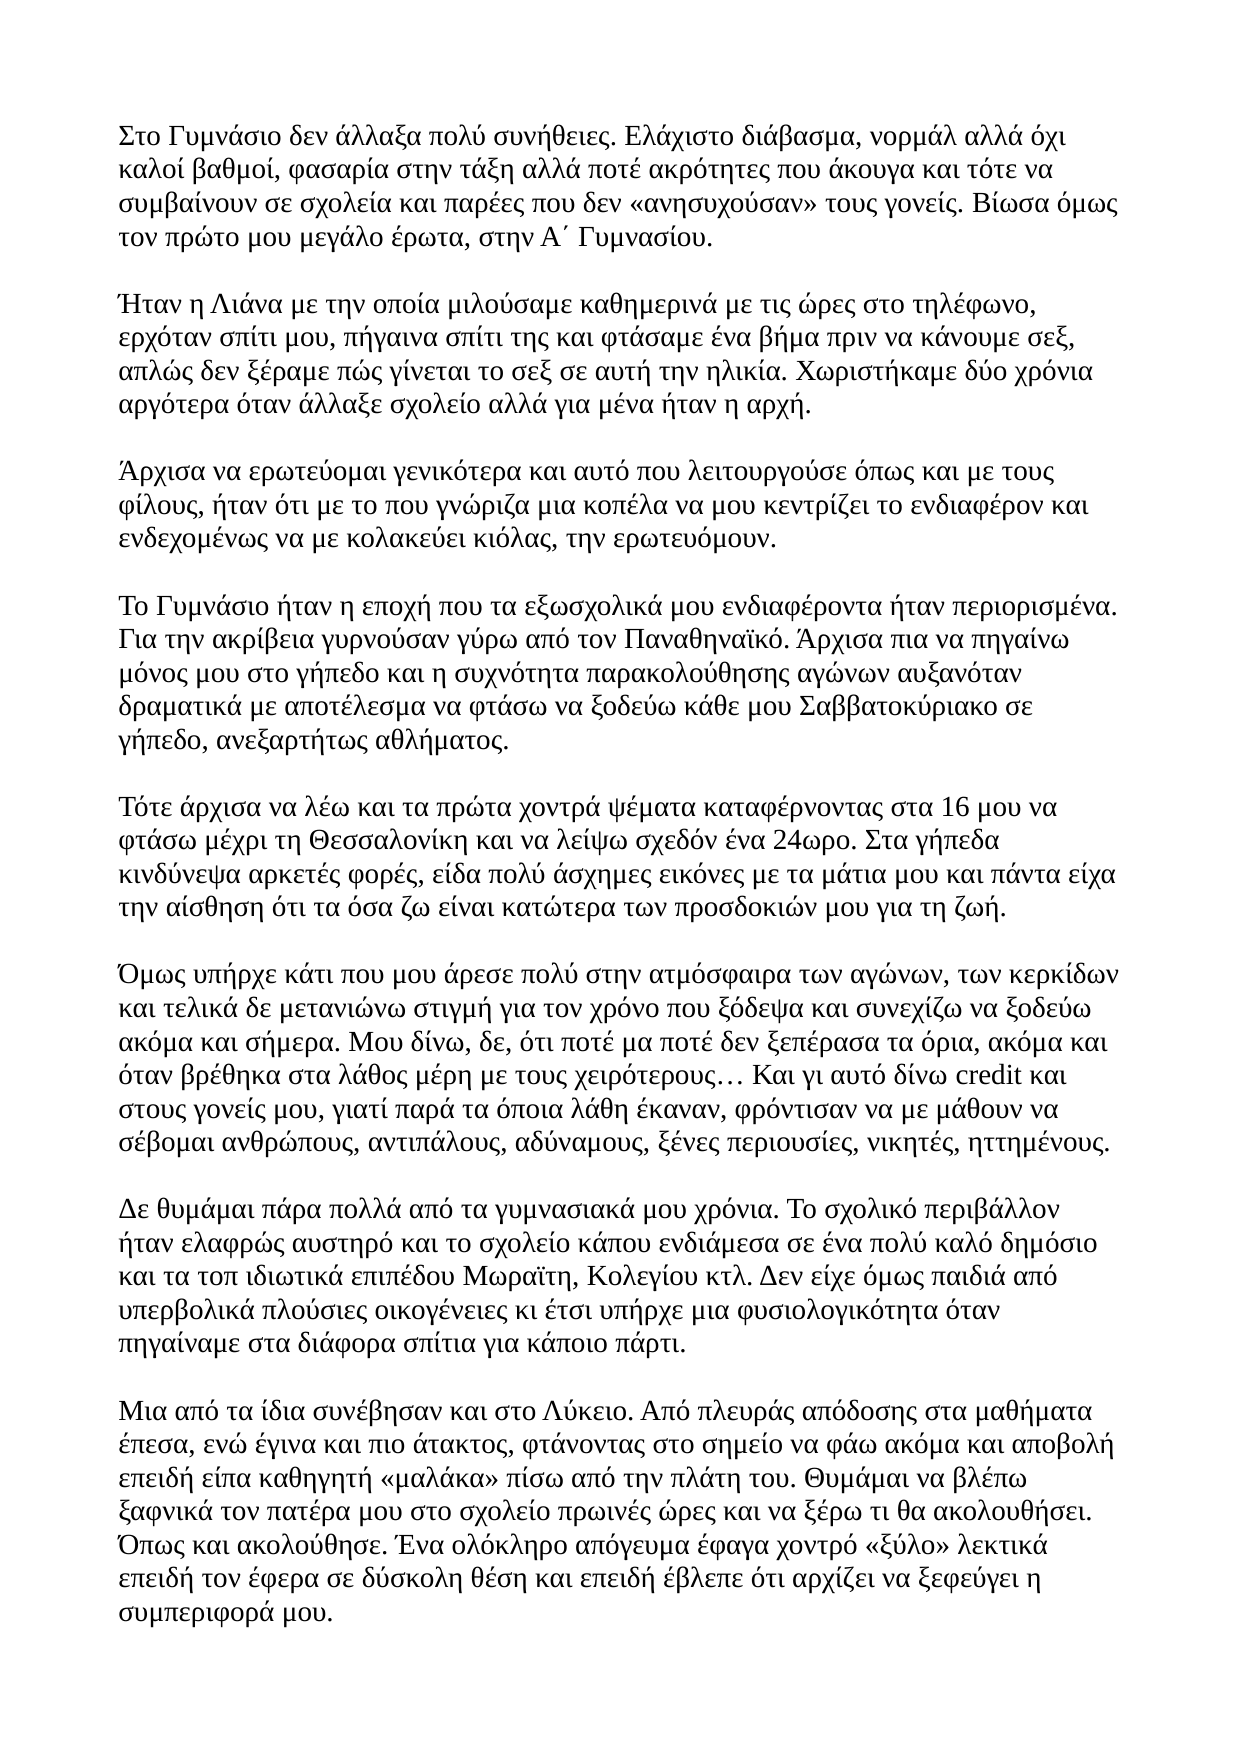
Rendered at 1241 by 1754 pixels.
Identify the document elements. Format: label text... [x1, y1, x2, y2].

text Δε θυμάμαι πάρα πολλά από τα γυμνασιακά μου χρόνια. Το σχολικό περιβάλλον ήταν ελαφρώς αυστηρό και το σχολείο κάπου ενδιάμεσα σε ένα πολύ καλό δημόσιο και τα τοπ ιδιωτικά επιπέδου Μωραϊτη, Κολεγίου κτλ. Δεν είχε όμως παιδιά από υπερβολικά πλούσιες οικογένειες κι έτσι υπήρχε μια φυσιολογικότητα όταν πηγαίναμε στα διάφορα σπίτια για κάποιο πάρτι. [118, 1191, 1122, 1359]
text Άρχισα να ερωτεύομαι γενικότερα και αυτό που λειτουργούσε όπως και με τους φίλους, ήταν ότι με το που γνώριζα μια κοπέλα να μου κεντρίζει το ενδιαφέρον και ενδεχομένως να με κολακεύει κιόλας, την ερωτευόμουν. [118, 453, 1122, 554]
text Όμως υπήρχε κάτι που μου άρεσε πολύ στην ατμόσφαιρα των αγώνων, των κερκίδων και τελικά δε μετανιώνω στιγμή για τον χρόνο που ξόδεψα και συνεχίζω να ξοδεύω ακόμα και σήμερα. Μου δίνω, δε, ότι ποτέ μα ποτέ δεν ξεπέρασα τα όρια, ακόμα και όταν βρέθηκα στα λάθος μέρη με τους χειρότερους… Και γι αυτό δίνω credit και στους γονείς μου, γιατί παρά τα όποια λάθη έκαναν, φρόντισαν να με μάθουν να σέβομαι ανθρώπους, αντιπάλους, αδύναμους, ξένες περιουσίες, νικητές, ηττημένους. [118, 957, 1122, 1158]
text Το Γυμνάσιο ήταν η εποχή που τα εξωσχολικά μου ενδιαφέροντα ήταν περιορισμένα. Για την ακρίβεια γυρνούσαν γύρω από τον Παναθηναϊκό. Άρχισα πια να πηγαίνω μόνος μου στο γήπεδο και η συχνότητα παρακολούθησης αγώνων αυξανόταν δραματικά με αποτέλεσμα να φτάσω να ξοδεύω κάθε μου Σαββατοκύριακο σε γήπεδο, ανεξαρτήτως αθλήματος. [118, 588, 1122, 755]
text Μια από τα ίδια συνέβησαν και στο Λύκειο. Από πλευράς απόδοσης στα μαθήματα έπεσα, ενώ έγινα και πιο άτακτος, φτάνοντας στο σημείο να φάω ακόμα και αποβολή επειδή είπα καθηγητή «μαλάκα» πίσω από την πλάτη του. Θυμάμαι να βλέπω ξαφνικά τον πατέρα μου στο σχολείο πρωινές ώρες και να ξέρω τι θα ακολουθήσει. Όπως και ακολούθησε. Ένα ολόκληρο απόγευμα έφαγα χοντρό «ξύλο» λεκτικά επειδή τον έφερα σε δύσκολη θέση και επειδή έβλεπε ότι αρχίζει να ξεφεύγει η συμπεριφορά μου. [118, 1393, 1122, 1627]
text Ήταν η Λιάνα με την οποία μιλούσαμε καθημερινά με τις ώρες στο τηλέφωνο, ερχόταν σπίτι μου, πήγαινα σπίτι της και φτάσαμε ένα βήμα πριν να κάνουμε σεξ, απλώς δεν ξέραμε πώς γίνεται το σεξ σε αυτή την ηλικία. Χωριστήκαμε δύο χρόνια αργότερα όταν άλλαξε σχολείο αλλά για μένα ήταν η αρχή. [118, 286, 1122, 420]
text Στο Γυμνάσιο δεν άλλαξα πολύ συνήθειες. Ελάχιστο διάβασμα, νορμάλ αλλά όχι καλοί βαθμοί, φασαρία στην τάξη αλλά ποτέ ακρότητες που άκουγα και τότε να συμβαίνουν σε σχολεία και παρέες που δεν «ανησυχούσαν» τους γονείς. Βίωσα όμως τον πρώτο μου μεγάλο έρωτα, στην Α΄ Γυμνασίου. [118, 118, 1122, 252]
text Τότε άρχισα να λέω και τα πρώτα χοντρά ψέματα καταφέρνοντας στα 16 μου να φτάσω μέχρι τη Θεσσαλονίκη και να λείψω σχεδόν ένα 24ωρο. Στα γήπεδα κινδύνεψα αρκετές φορές, είδα πολύ άσχημες εικόνες με τα μάτια μου και πάντα είχα την αίσθηση ότι τα όσα ζω είναι κατώτερα των προσδοκιών μου για τη ζωή. [118, 789, 1122, 923]
